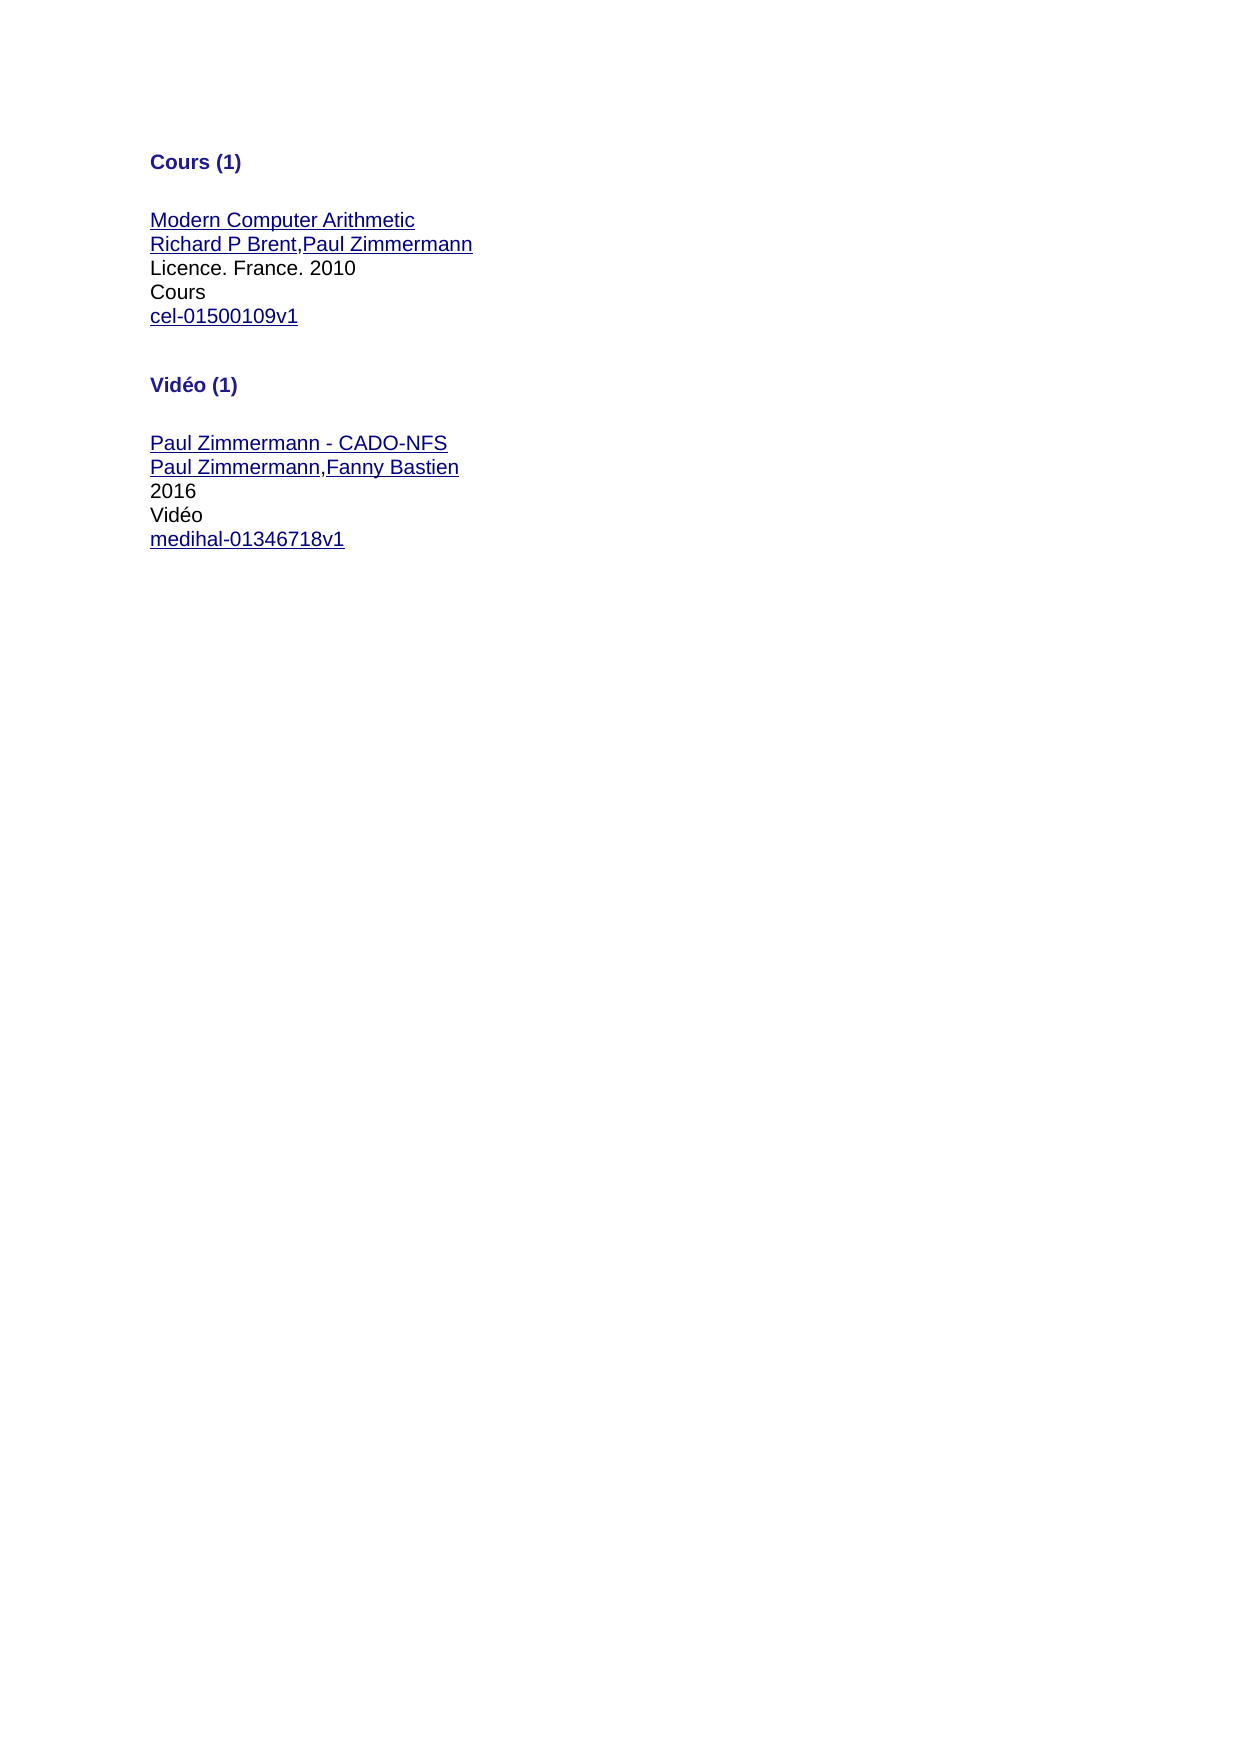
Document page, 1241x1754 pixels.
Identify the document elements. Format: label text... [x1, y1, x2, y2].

subtitle Cours (1) [150, 150, 1090, 174]
table_header Modern Computer Arithmetic Richard P Brent,Paul Zimmermann Licence. France. 2010 Cours cel-01500109v1 [150, 208, 1090, 328]
table_header Paul Zimmermann - CADO-NFS Paul Zimmermann,Fanny Bastien 2016 Vidéo medihal-01346718v1 [150, 431, 1090, 551]
subtitle Vidéo (1) [150, 373, 1090, 397]
